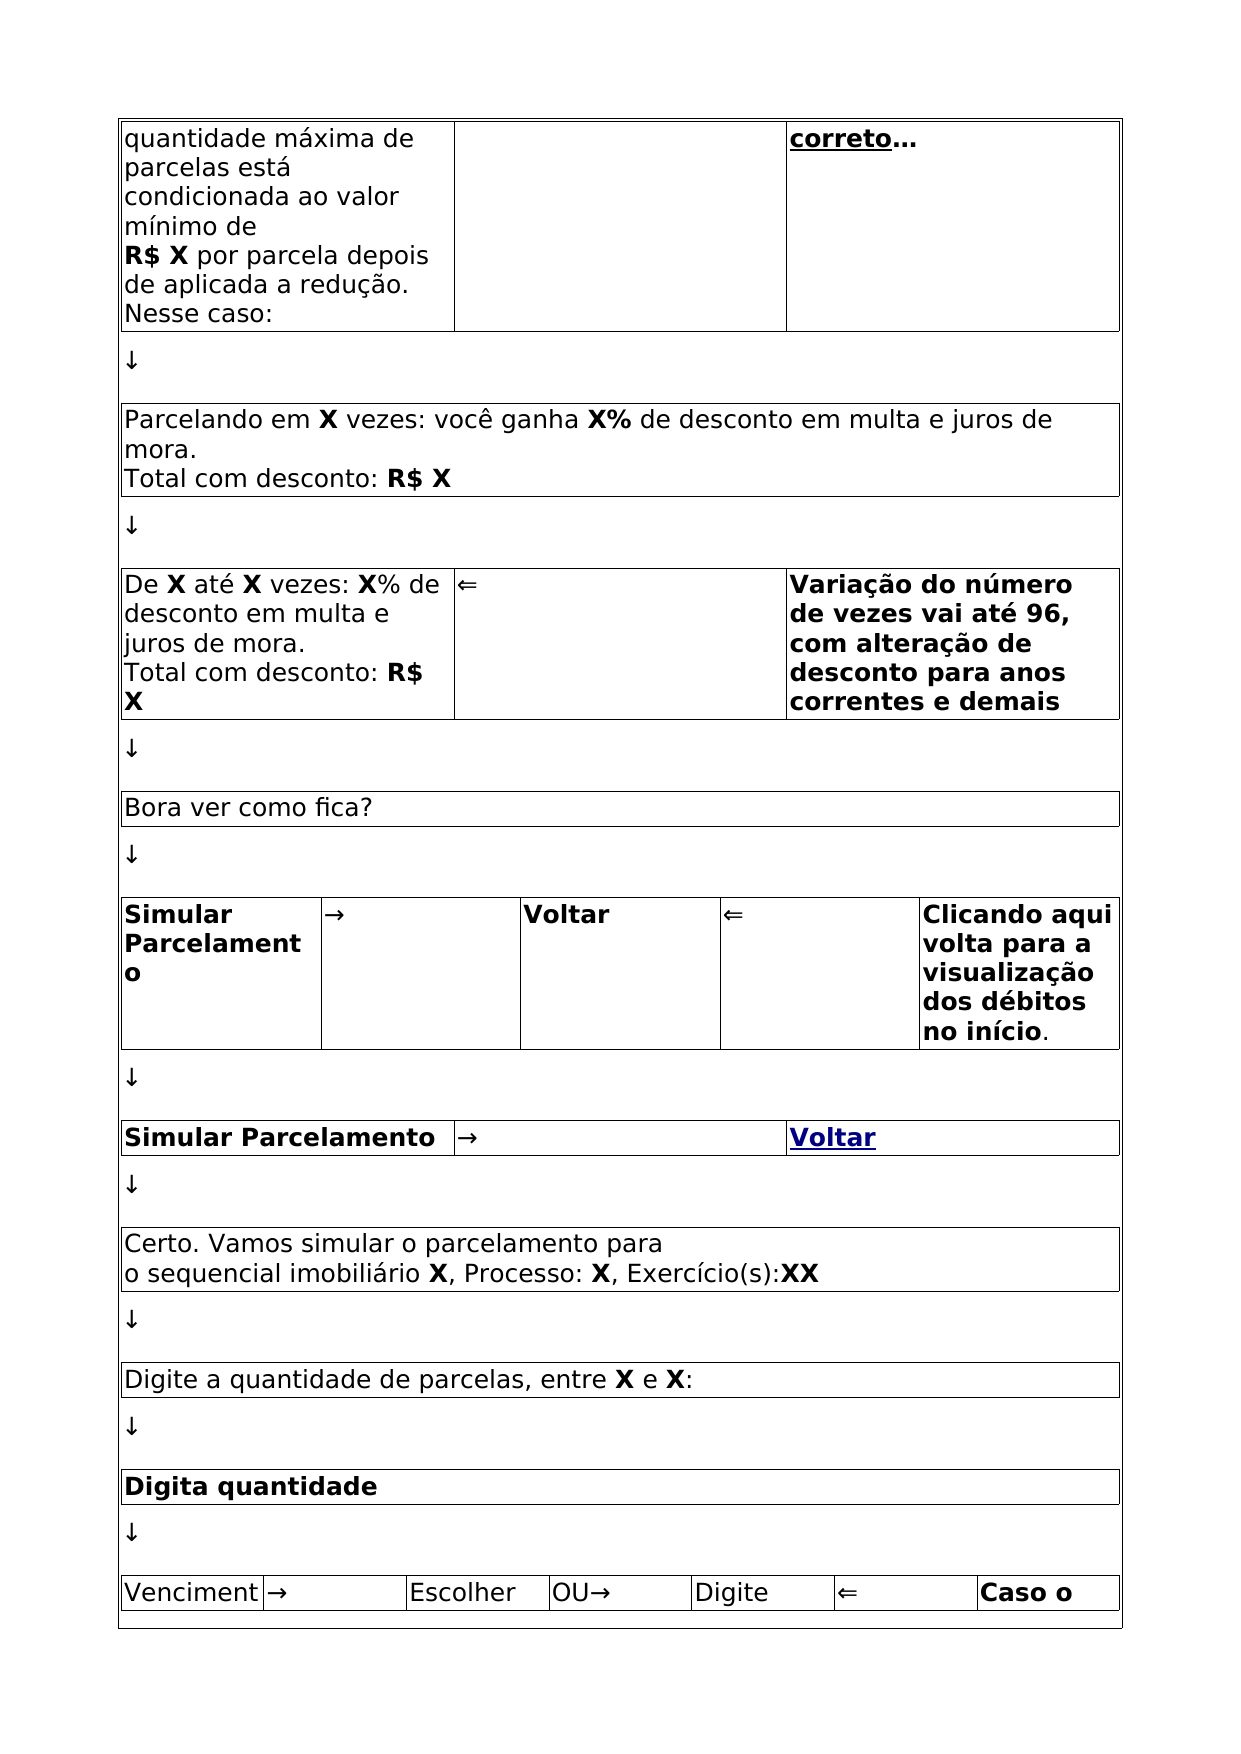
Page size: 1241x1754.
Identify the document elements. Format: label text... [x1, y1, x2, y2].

table_header Digita quantidade [122, 1470, 1119, 1504]
table_header quantidade máxima de parcelas está condicionada ao valor mínimo de R$ X por parcela depois de aplicada a redução. Nesse caso: [122, 122, 454, 331]
table_header OU→ [550, 1576, 691, 1610]
table_header Escolher [407, 1576, 549, 1610]
table_header Venciment [122, 1576, 263, 1610]
table_header ↓ ↓ ↓ ↓ ↓ ↓ ↓ ↓ ↓ [119, 119, 1122, 1628]
table_header Digite a quantidade de parcelas, entre X e X: [122, 1363, 1119, 1397]
table_header Voltar [787, 1121, 1119, 1155]
table_header ⇐ [455, 569, 786, 719]
table_header Variação do número de vezes vai até 96, com alteração de desconto para anos correntes e demais [787, 569, 1119, 719]
table_header → [322, 898, 520, 1049]
table_header Clicando aqui volta para a visualização dos débitos no início. [920, 898, 1119, 1049]
table_header Voltar [521, 898, 720, 1049]
table_header Simular Parcelamento [122, 898, 321, 1049]
table_header De X até X vezes: X% de desconto em multa e juros de mora. Total com desconto: R$ X [122, 569, 454, 719]
table_header ⇐ [835, 1576, 977, 1610]
table_header [455, 122, 786, 331]
table_header Caso o [978, 1576, 1119, 1610]
table_header Bora ver como fica? [122, 792, 1119, 826]
table_header → [264, 1576, 406, 1610]
table_header ⇐ [721, 898, 919, 1049]
table_header Certo. Vamos simular o parcelamento para o sequencial imobiliário X, Processo: X, Exercício(s):XX [122, 1228, 1119, 1291]
table_header correto… [787, 122, 1119, 331]
table_header Parcelando em X vezes: você ganha X% de desconto em multa e juros de mora. Total com desconto: R$ X [122, 404, 1119, 496]
table_header → [455, 1121, 786, 1155]
table_header Digite [692, 1576, 834, 1610]
table_header Simular Parcelamento [122, 1121, 454, 1155]
